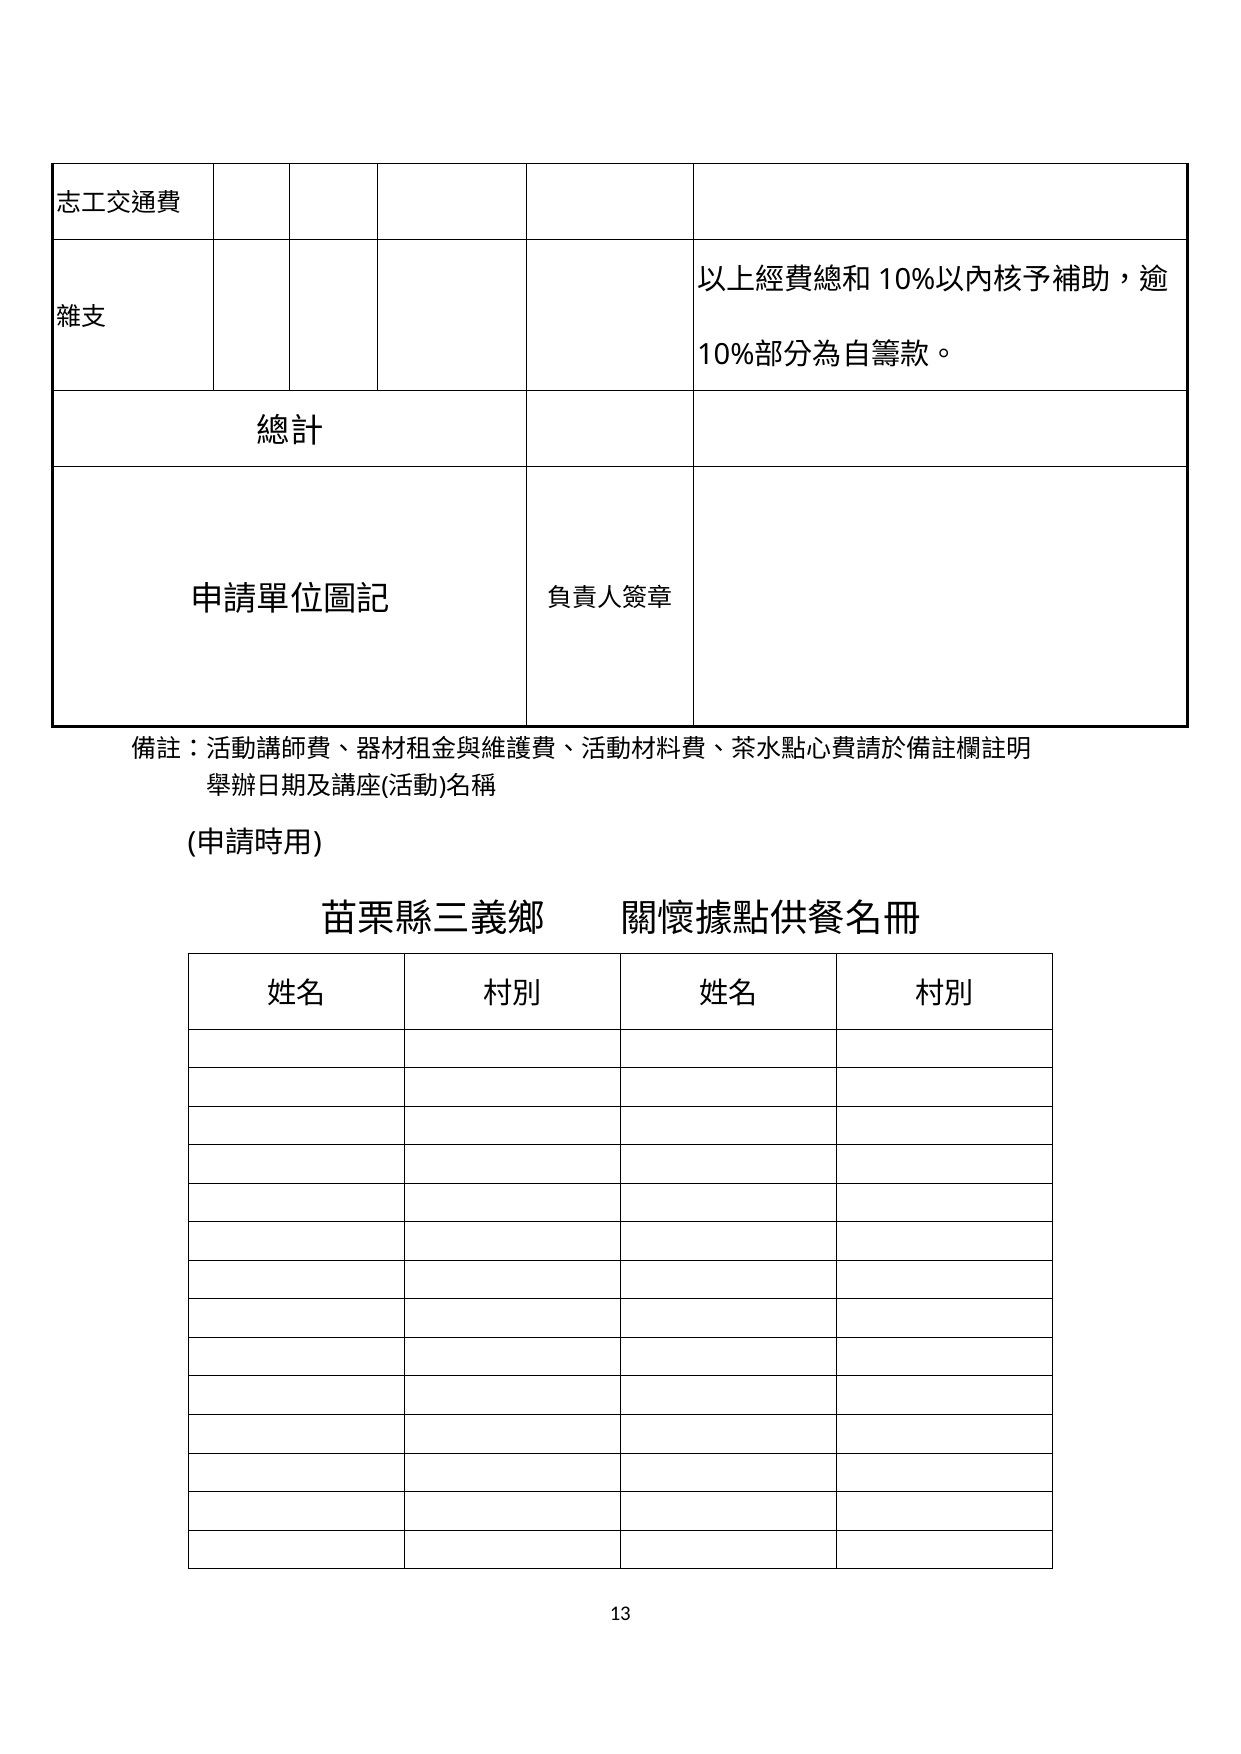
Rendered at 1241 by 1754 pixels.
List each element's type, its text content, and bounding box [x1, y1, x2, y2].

table_cell [837, 1454, 1052, 1491]
table_cell [405, 1068, 620, 1106]
text 苗栗縣三義鄉 關懷據點供餐名冊 [187, 877, 1053, 952]
table_cell [694, 164, 1186, 238]
table_cell 志工交通費 [54, 164, 213, 238]
table_cell [621, 1184, 836, 1221]
table_cell [837, 1145, 1052, 1183]
table_cell [189, 1454, 404, 1491]
table_cell [405, 1261, 620, 1298]
table_cell [405, 1107, 620, 1144]
table_cell [290, 240, 377, 389]
table_cell [621, 1299, 836, 1337]
table_cell 以上經費總和10%以內核予補助，逾10%部分為自籌款。 [694, 240, 1186, 389]
table_cell [837, 1492, 1052, 1529]
table_cell [189, 1299, 404, 1337]
table_cell [189, 1145, 404, 1183]
table_cell [837, 1184, 1052, 1221]
table_cell [189, 1261, 404, 1298]
table_cell [189, 1492, 404, 1529]
table_cell [694, 467, 1186, 725]
table_cell [621, 1338, 836, 1375]
table_cell [527, 240, 693, 389]
table_cell 總計 [54, 391, 526, 466]
table_cell [837, 1030, 1052, 1067]
table_cell [189, 1184, 404, 1221]
table_cell [189, 1030, 404, 1067]
table_cell [405, 1299, 620, 1337]
table_cell [837, 1222, 1052, 1260]
table_cell [405, 1492, 620, 1529]
text (申請時用) [187, 802, 1053, 877]
table_cell [378, 240, 526, 389]
table_cell [214, 164, 289, 238]
table_cell [837, 1376, 1052, 1414]
table_cell [378, 164, 526, 238]
table_cell [621, 1492, 836, 1529]
table_cell [405, 1222, 620, 1260]
table_cell [621, 1068, 836, 1106]
table_cell [837, 1338, 1052, 1375]
table_cell [621, 1261, 836, 1298]
table_cell 申請單位圖記 [54, 467, 526, 725]
table_cell 負責人簽章 [527, 467, 693, 725]
table_cell [189, 1068, 404, 1106]
table_cell [405, 1184, 620, 1221]
table_cell [621, 1531, 836, 1568]
table_cell [837, 1531, 1052, 1568]
table_cell [405, 1454, 620, 1491]
table_cell [621, 1145, 836, 1183]
text 備註：活動講師費、器材租金與維護費、活動材料費、茶水點心費請於備註欄註明舉辦日期及講座(活動)名稱 [131, 728, 1053, 802]
table_cell [837, 1107, 1052, 1144]
table_cell [621, 1222, 836, 1260]
table_cell [214, 240, 289, 389]
table_cell [405, 1145, 620, 1183]
table_cell [837, 1261, 1052, 1298]
table_header 姓名 [189, 954, 404, 1028]
table_header 村別 [837, 954, 1052, 1028]
table_cell [405, 1415, 620, 1452]
table_cell [405, 1030, 620, 1067]
table_cell [621, 1107, 836, 1144]
table_cell [405, 1338, 620, 1375]
table_cell [527, 164, 693, 238]
table_cell [837, 1415, 1052, 1452]
table_cell [837, 1068, 1052, 1106]
table_cell [405, 1376, 620, 1414]
table_cell [189, 1415, 404, 1452]
table_cell [621, 1376, 836, 1414]
table_cell [621, 1415, 836, 1452]
table_cell [405, 1531, 620, 1568]
table_cell 雜支 [54, 240, 213, 389]
table_header 姓名 [621, 954, 836, 1028]
table_cell [189, 1376, 404, 1414]
table_cell [621, 1454, 836, 1491]
table_cell [527, 391, 693, 466]
table_cell [189, 1338, 404, 1375]
table_cell [189, 1531, 404, 1568]
table_header 村別 [405, 954, 620, 1028]
table_cell [837, 1299, 1052, 1337]
table_cell [189, 1107, 404, 1144]
table_cell [694, 391, 1186, 466]
table_cell [621, 1030, 836, 1067]
table_cell [290, 164, 377, 238]
table_cell [189, 1222, 404, 1260]
